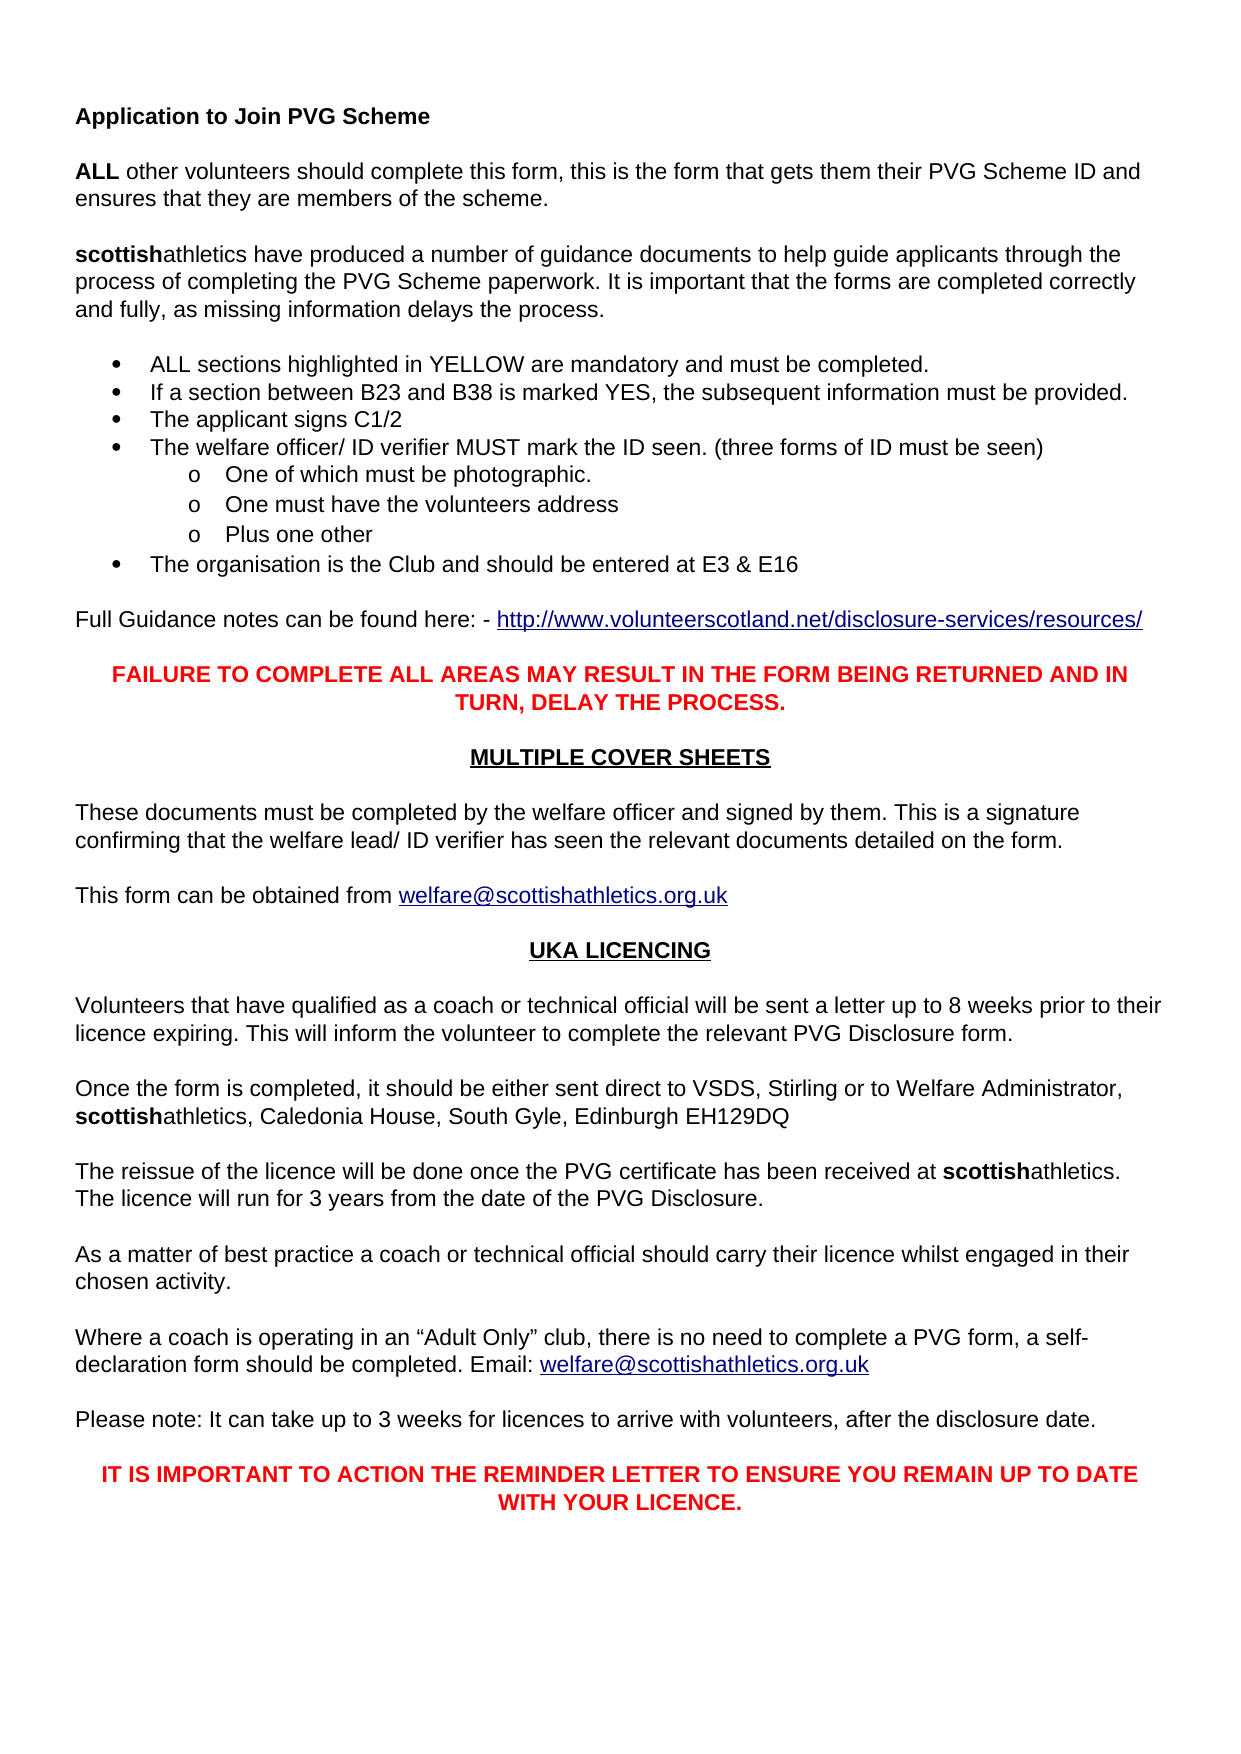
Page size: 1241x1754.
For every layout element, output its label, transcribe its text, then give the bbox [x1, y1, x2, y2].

text UKA LICENCING [75, 937, 1165, 963]
list The organisation is the Club and should be entered at E3 & E16 [112, 551, 1165, 577]
text Full Guidance notes can be found here: - http://www.volunteerscotland.net/disclosure-services/resources/ [75, 606, 1165, 632]
text The reissue of the licence will be done once the PVG certificate has been received at scottishathletics. The licence will run for 3 years from the date of the PVG Disclosure. [75, 1158, 1165, 1212]
list One must have the volunteers address [187, 491, 1165, 519]
text ALL other volunteers should complete this form, this is the form that gets them their PVG Scheme ID and ensures that they are members of the scheme. [75, 158, 1165, 212]
text This form can be obtained from welfare@scottishathletics.org.uk [75, 882, 1165, 908]
list The welfare officer/ ID verifier MUST mark the ID seen. (three forms of ID must be seen) [112, 434, 1165, 460]
text Where a coach is operating in an “Adult Only” club, there is no need to complete a PVG form, a self-declaration form should be completed. Email: welfare@scottishathletics.org.uk [75, 1323, 1165, 1377]
text Please note: It can take up to 3 weeks for licences to arrive with volunteers, after the disclosure date. [75, 1406, 1165, 1433]
text FAILURE TO COMPLETE ALL AREAS MAY RESULT IN THE FORM BEING RETURNED AND IN TURN, DELAY THE PROCESS. [75, 661, 1165, 715]
text As a matter of best practice a coach or technical official should carry their licence whilst engaged in their chosen activity. [75, 1241, 1165, 1294]
text IT IS IMPORTANT TO ACTION THE REMINDER LETTER TO ENSURE YOU REMAIN UP TO DATE WITH YOUR LICENCE. [75, 1461, 1165, 1515]
text scottishathletics have produced a number of guidance documents to help guide applicants through the process of completing the PVG Scheme paperwork. It is important that the forms are completed correctly and fully, as missing information delays the process. [75, 241, 1165, 322]
list One of which must be photographic. [187, 461, 1165, 490]
list If a section between B23 and B38 is marked YES, the subsequent information must be provided. [112, 379, 1165, 405]
list ALL sections highlighted in YELLOW are mandatory and must be completed. [112, 351, 1165, 377]
text Once the form is completed, it should be either sent direct to VSDS, Stirling or to Welfare Administrator, scottishathletics, Caledonia House, South Gyle, Edinburgh EH129DQ [75, 1075, 1165, 1129]
text Volunteers that have qualified as a coach or technical official will be sent a letter up to 8 weeks prior to their licence expiring. This will inform the volunteer to complete the relevant PVG Disclosure form. [75, 992, 1165, 1046]
list The applicant signs C1/2 [112, 406, 1165, 433]
text Application to Join PVG Scheme [75, 103, 1165, 129]
list Plus one other [187, 521, 1165, 549]
text MULTIPLE COVER SHEETS [75, 744, 1165, 770]
text These documents must be completed by the welfare officer and signed by them. This is a signature confirming that the welfare lead/ ID verifier has seen the relevant documents detailed on the form. [75, 799, 1165, 853]
